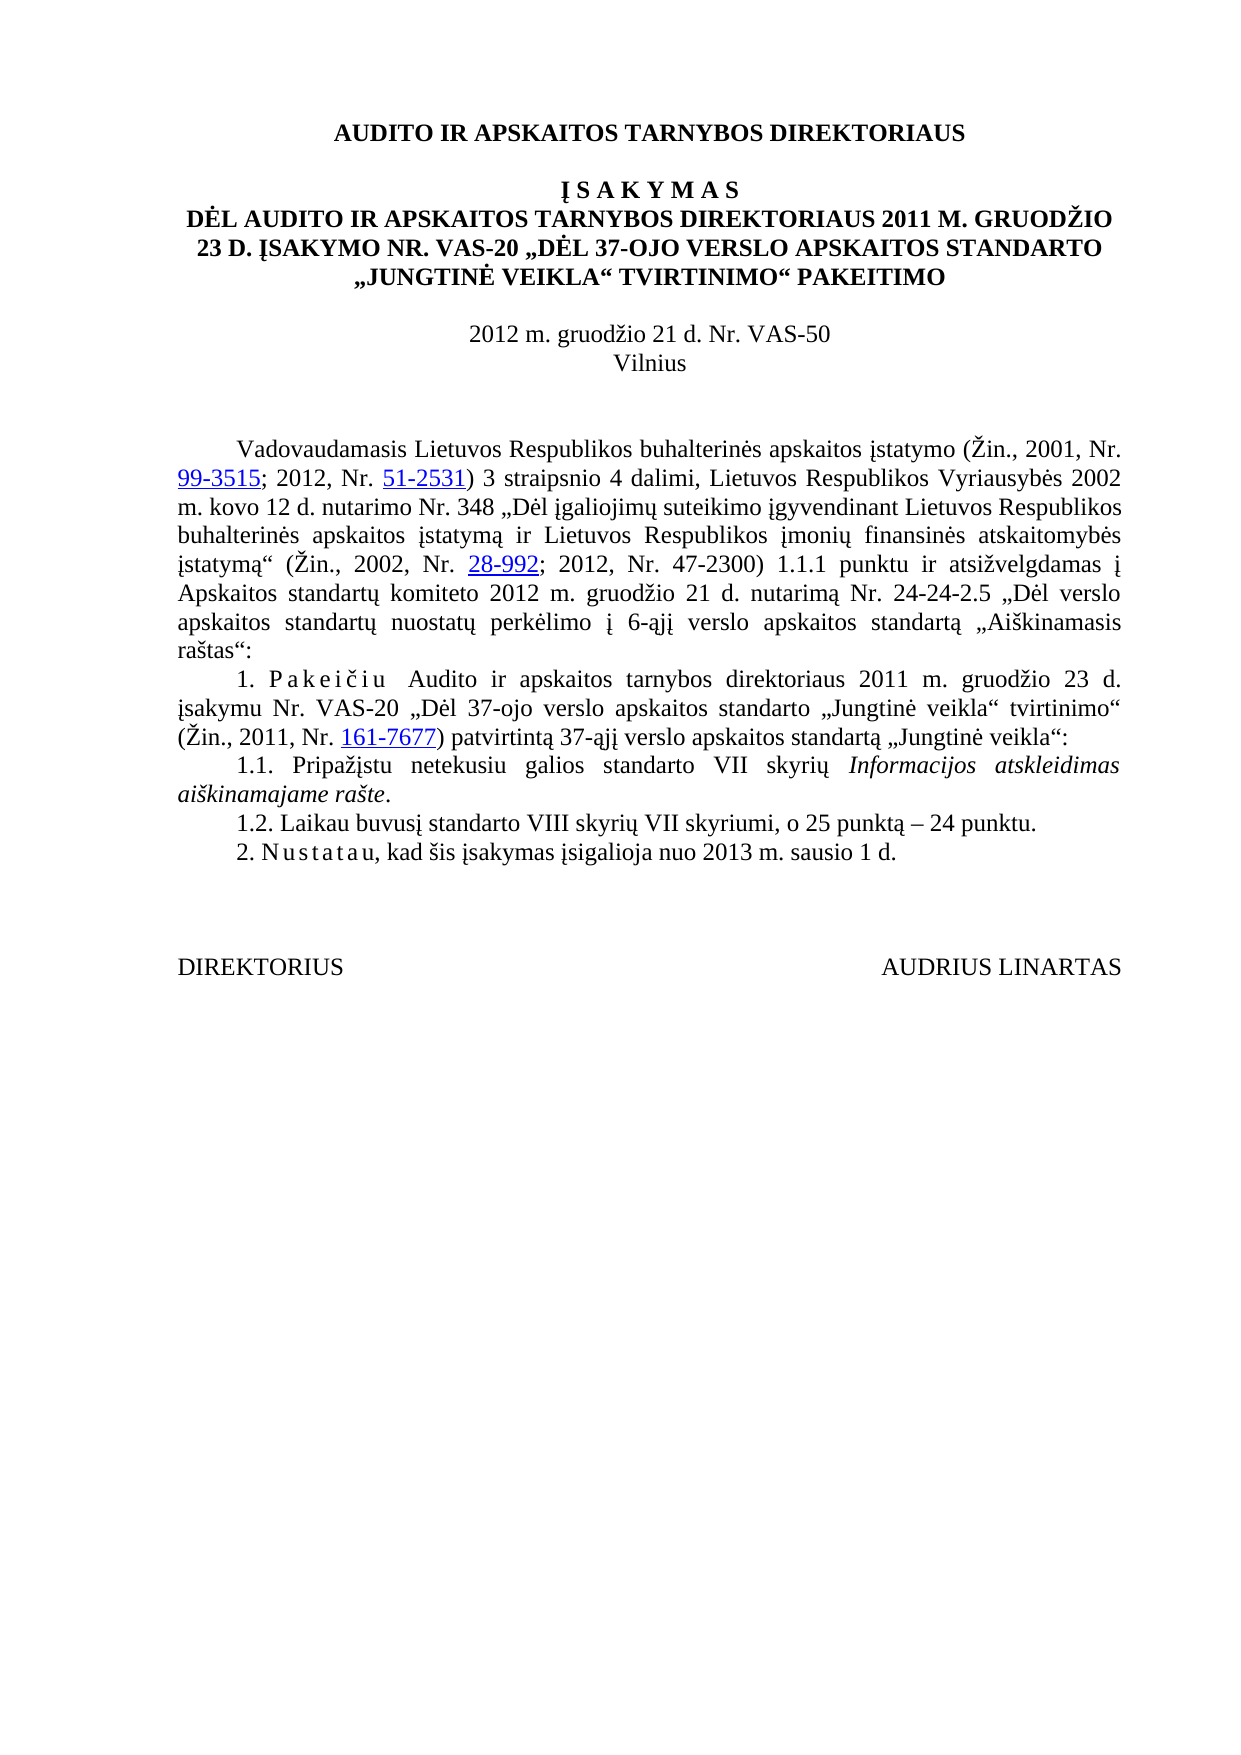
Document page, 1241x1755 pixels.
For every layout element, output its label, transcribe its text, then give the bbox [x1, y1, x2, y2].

text 1.1. Pripažįstu netekusiu galios standarto VII skyrių Informacijos atskleidimas aiškinamajame rašte. [177, 751, 1122, 808]
text 1.2. Laikau buvusį standarto VIII skyrių VII skyriumi, o 25 punktą – 24 punktu. [177, 808, 1122, 837]
text Direktorius Audrius Linartas [177, 952, 1122, 981]
text Vadovaudamasis Lietuvos Respublikos buhalterinės apskaitos įstatymo (Žin., 2001, Nr. 99-3515; 2012, Nr. 51-2531) 3 straipsnio 4 dalimi, Lietuvos Respublikos Vyriausybės 2002 m. kovo 12 d. nutarimo Nr. 348 „Dėl įgaliojimų suteikimo įgyvendinant Lietuvos Respublikos buhalterinės apskaitos įstatymą ir Lietuvos Respublikos įmonių finansinės atskaitomybės įstatymą“ (Žin., 2002, Nr. 28-992; 2012, Nr. 47-2300) 1.1.1 punktu ir atsižvelgdamas į Apskaitos standartų komiteto 2012 m. gruodžio 21 d. nutarimą Nr. 24-24-2.5 „Dėl verslo apskaitos standartų nuostatų perkėlimo į 6-ąjį verslo apskaitos standartą „Aiškinamasis raštas“: [177, 434, 1122, 664]
text DĖL AUDITO IR APSKAITOS TARNYBOS DIREKTORIAUS 2011 m. gruodžio 23 d. ĮSAKYMO Nr. VAS-20 „DĖL 37-OJO VERSLO APSKAITOS STANDARTO „JUNGTINĖ VEIKLA“ TVIRTINIMO“ PAKEITIMO [177, 204, 1122, 291]
text Audito ir APSKAITOS tarnybOS DIREKTORiAUS [177, 118, 1122, 147]
text 2. Nustatau, kad šis įsakymas įsigalioja nuo 2013 m. sausio 1 d. [177, 837, 1122, 866]
text Į S A K Y M A S [177, 176, 1122, 204]
text 2012 m. gruodžio 21 d. Nr. VAS-50 [177, 319, 1122, 348]
text 1. Pakeičiu Audito ir apskaitos tarnybos direktoriaus 2011 m. gruodžio 23 d. įsakymu Nr. VAS-20 „Dėl 37-ojo verslo apskaitos standarto „Jungtinė veikla“ tvirtinimo“ (Žin., 2011, Nr. 161-7677) patvirtintą 37-ąjį verslo apskaitos standartą „Jungtinė veikla“: [177, 664, 1122, 751]
text Vilnius [177, 348, 1122, 377]
